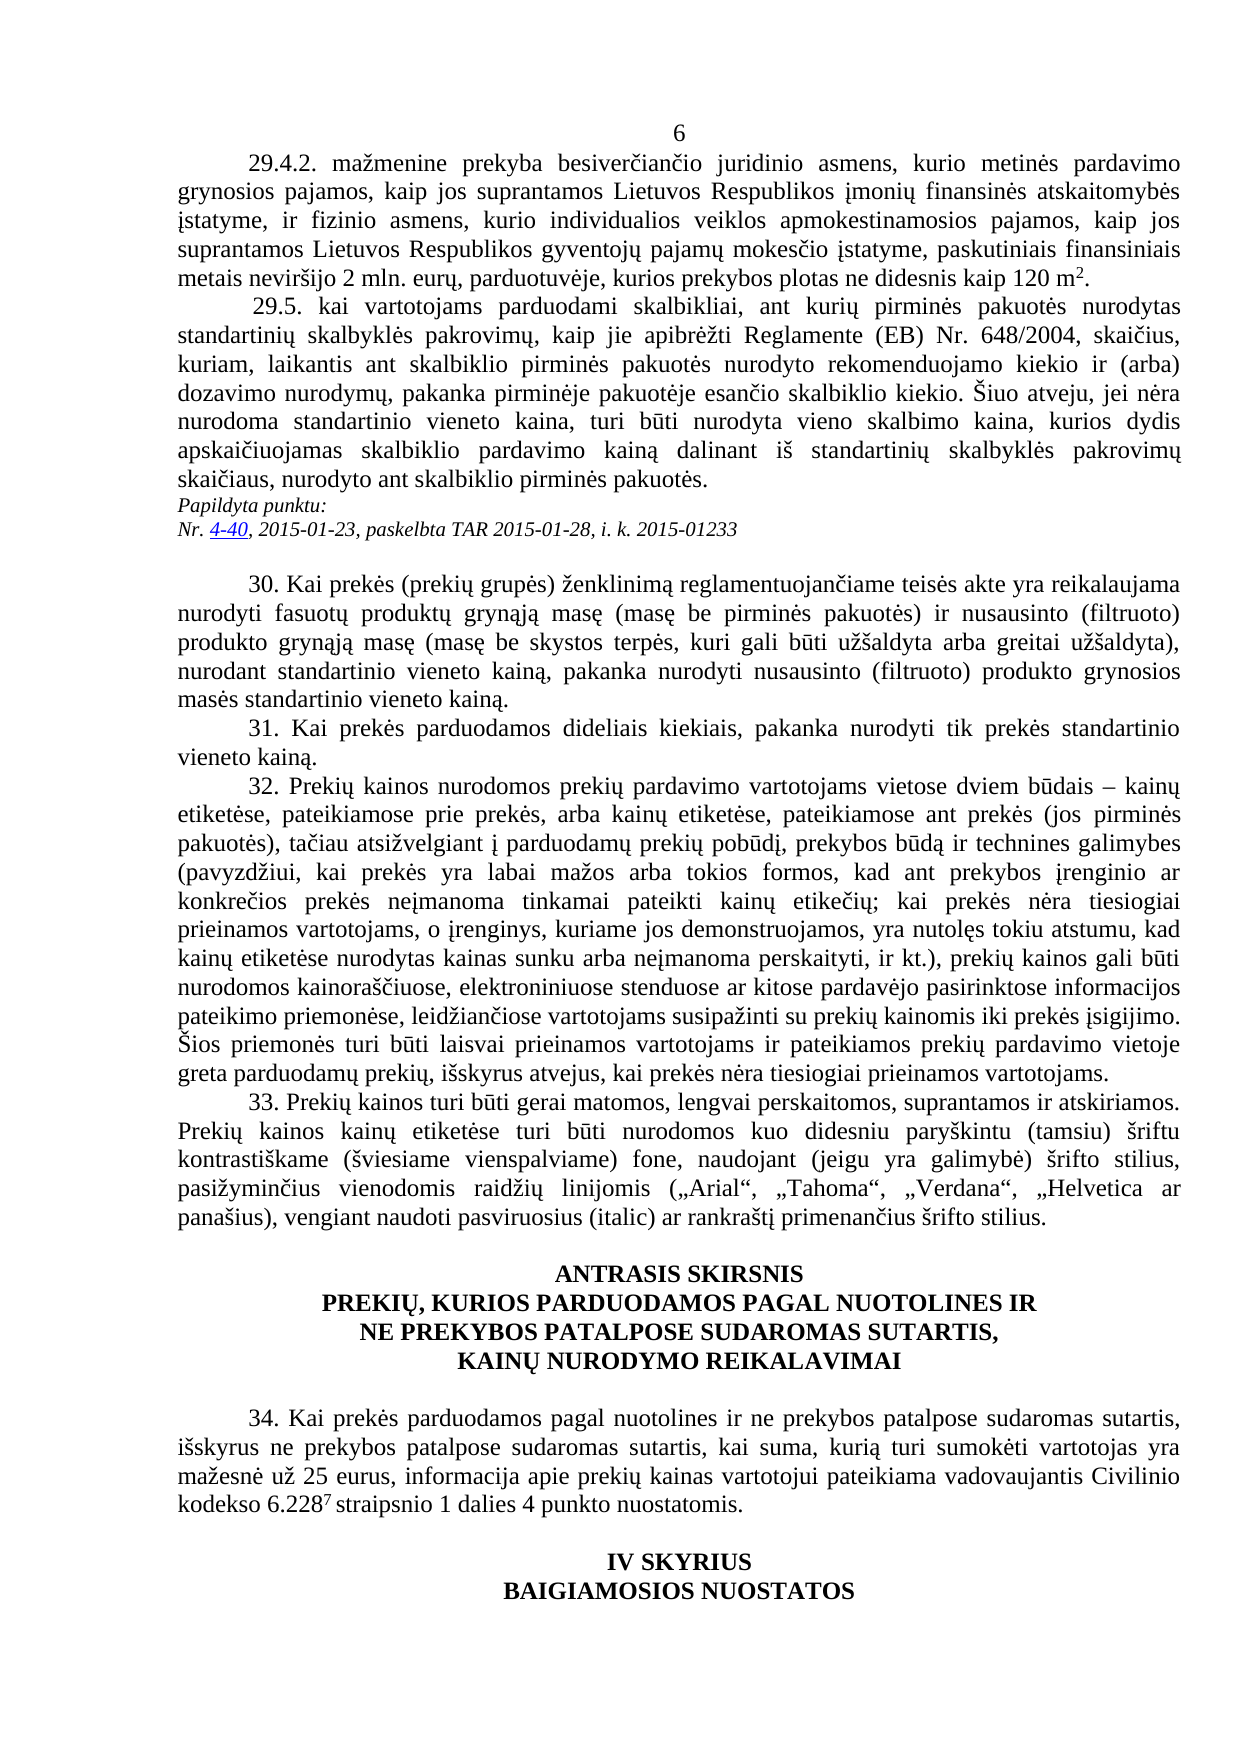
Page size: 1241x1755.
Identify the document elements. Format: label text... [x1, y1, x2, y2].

text 31. Kai prekės parduodamos dideliais kiekiais, pakanka nurodyti tik prekės standartinio vieneto kainą. [177, 713, 1181, 771]
text Nr. 4-40, 2015-01-23, paskelbta TAR 2015-01-28, i. k. 2015-01233 [177, 517, 1181, 541]
text PREKIŲ, kurios parduodamos pagal nuotolines ir [177, 1288, 1181, 1317]
text 29.4.2. mažmenine prekyba besiverčiančio juridinio asmens, kurio metinės pardavimo grynosios pajamos, kaip jos suprantamos Lietuvos Respublikos įmonių finansinės atskaitomybės įstatyme, ir fizinio asmens, kurio individualios veiklos apmokestinamosios pajamos, kaip jos suprantamos Lietuvos Respublikos gyventojų pajamų mokesčio įstatyme, paskutiniais finansiniais metais neviršijo 2 mln. eurų, parduotuvėje, kurios prekybos plotas ne didesnis kaip 120 m2. [177, 148, 1181, 291]
text 32. Prekių kainos nurodomos prekių pardavimo vartotojams vietose dviem būdais – kainų etiketėse, pateikiamose prie prekės, arba kainų etiketėse, pateikiamose ant prekės (jos pirminės pakuotės), tačiau atsižvelgiant į parduodamų prekių pobūdį, prekybos būdą ir technines galimybes (pavyzdžiui, kai prekės yra labai mažos arba tokios formos, kad ant prekybos įrenginio ar konkrečios prekės neįmanoma tinkamai pateikti kainų etikečių; kai prekės nėra tiesiogiai prieinamos vartotojams, o įrenginys, kuriame jos demonstruojamos, yra nutolęs tokiu atstumu, kad kainų etiketėse nurodytas kainas sunku arba neįmanoma perskaityti, ir kt.), prekių kainos gali būti nurodomos kainoraščiuose, elektroniniuose stenduose ar kitose pardavėjo pasirinktose informacijos pateikimo priemonėse, leidžiančiose vartotojams susipažinti su prekių kainomis iki prekės įsigijimo. Šios priemonės turi būti laisvai prieinamos vartotojams ir pateikiamos prekių pardavimo vietoje greta parduodamų prekių, išskyrus atvejus, kai prekės nėra tiesiogiai prieinamos vartotojams. [177, 771, 1181, 1087]
text ne prekybos patalpose sudaromas sutartis, [177, 1317, 1181, 1346]
text 33. Prekių kainos turi būti gerai matomos, lengvai perskaitomos, suprantamos ir atskiriamos. Prekių kainos kainų etiketėse turi būti nurodomos kuo didesniu paryškintu (tamsiu) šriftu kontrastiškame (šviesiame vienspalviame) fone, naudojant (jeigu yra galimybė) šrifto stilius, pasižyminčius vienodomis raidžių linijomis („Arial“, „Tahoma“, „Verdana“, „Helvetica ar panašius), vengiant naudoti pasviruosius (italic) ar rankraštį primenančius šrifto stilius. [177, 1087, 1181, 1231]
text KAINŲ NURODYMO REIKALaVIMAI [177, 1346, 1181, 1374]
text 30. Kai prekės (prekių grupės) ženklinimą reglamentuojančiame teisės akte yra reikalaujama nurodyti fasuotų produktų grynąją masę (masę be pirminės pakuotės) ir nusausinto (filtruoto) produkto grynąją masę (masę be skystos terpės, kuri gali būti užšaldyta arba greitai užšaldyta), nurodant standartinio vieneto kainą, pakanka nurodyti nusausinto (filtruoto) produkto grynosios masės standartinio vieneto kainą. [177, 569, 1181, 713]
text 34. Kai prekės parduodamos pagal nuotolines ir ne prekybos patalpose sudaromas sutartis, išskyrus ne prekybos patalpose sudaromas sutartis, kai suma, kurią turi sumokėti vartotojas yra mažesnė už 25 eurus, informacija apie prekių kainas vartotojui pateikiama vadovaujantis Civilinio kodekso 6.2287 straipsnio 1 dalies 4 punkto nuostatomis. [177, 1403, 1181, 1518]
text Papildyta punktu: [177, 493, 1181, 517]
text 29.5. kai vartotojams parduodami skalbikliai, ant kurių pirminės pakuotės nurodytas standartinių skalbyklės pakrovimų, kaip jie apibrėžti Reglamente (EB) Nr. 648/2004, skaičius, kuriam, laikantis ant skalbiklio pirminės pakuotės nurodyto rekomenduojamo kiekio ir (arba) dozavimo nurodymų, pakanka pirminėje pakuotėje esančio skalbiklio kiekio. Šiuo atveju, jei nėra nurodoma standartinio vieneto kaina, turi būti nurodyta vieno skalbimo kaina, kurios dydis apskaičiuojamas skalbiklio pardavimo kainą dalinant iš standartinių skalbyklės pakrovimų skaičiaus, nurodyto ant skalbiklio pirminės pakuotės. [177, 291, 1181, 493]
text Antrasis skirsnis [177, 1259, 1181, 1288]
text BAIGIAMOSIOS NUOSTATOS [177, 1576, 1181, 1604]
text IV skyrius [177, 1547, 1181, 1576]
